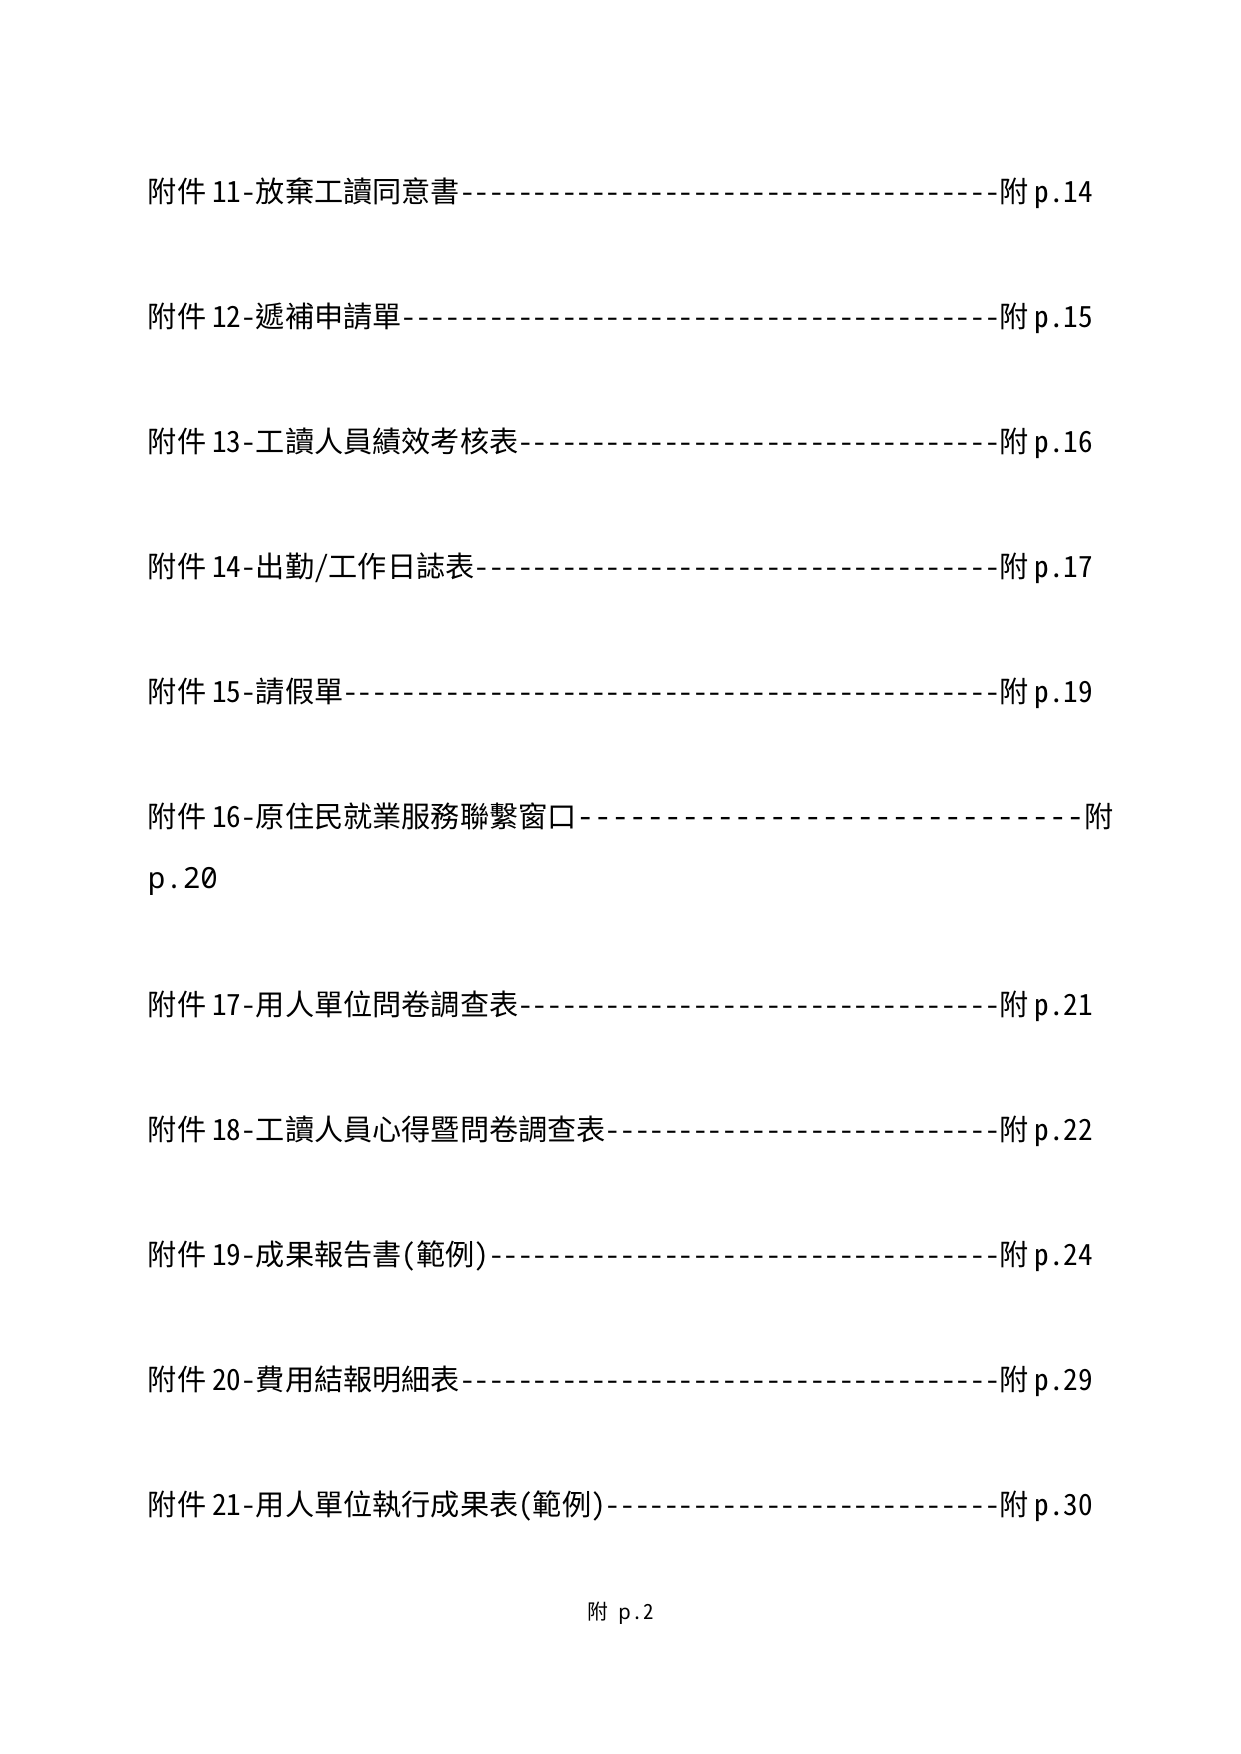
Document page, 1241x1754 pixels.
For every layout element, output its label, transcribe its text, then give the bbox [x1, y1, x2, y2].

text 附件20-費用結報明細表-------------------------------------附p.29 [148, 1336, 1181, 1398]
text 附件19-成果報告書(範例)-----------------------------------附p.24 [148, 1211, 1181, 1273]
text 附件16-原住民就業服務聯繫窗口-----------------------------附p.20 [148, 773, 1181, 898]
text 附件12-遞補申請單-----------------------------------------附p.15 [148, 273, 1181, 336]
text 附件13-工讀人員績效考核表---------------------------------附p.16 [148, 398, 1181, 461]
text 附件15-請假單---------------------------------------------附p.19 [148, 648, 1181, 711]
text 附件11-放棄工讀同意書-------------------------------------附p.14 [148, 148, 1181, 211]
text 附件18-工讀人員心得暨問卷調查表---------------------------附p.22 [148, 1086, 1181, 1148]
text 附件21-用人單位執行成果表(範例)---------------------------附p.30 [148, 1461, 1181, 1523]
text 附件17-用人單位問卷調查表---------------------------------附p.21 [148, 961, 1181, 1023]
text 附件14-出勤/工作日誌表------------------------------------附p.17 [148, 523, 1181, 586]
